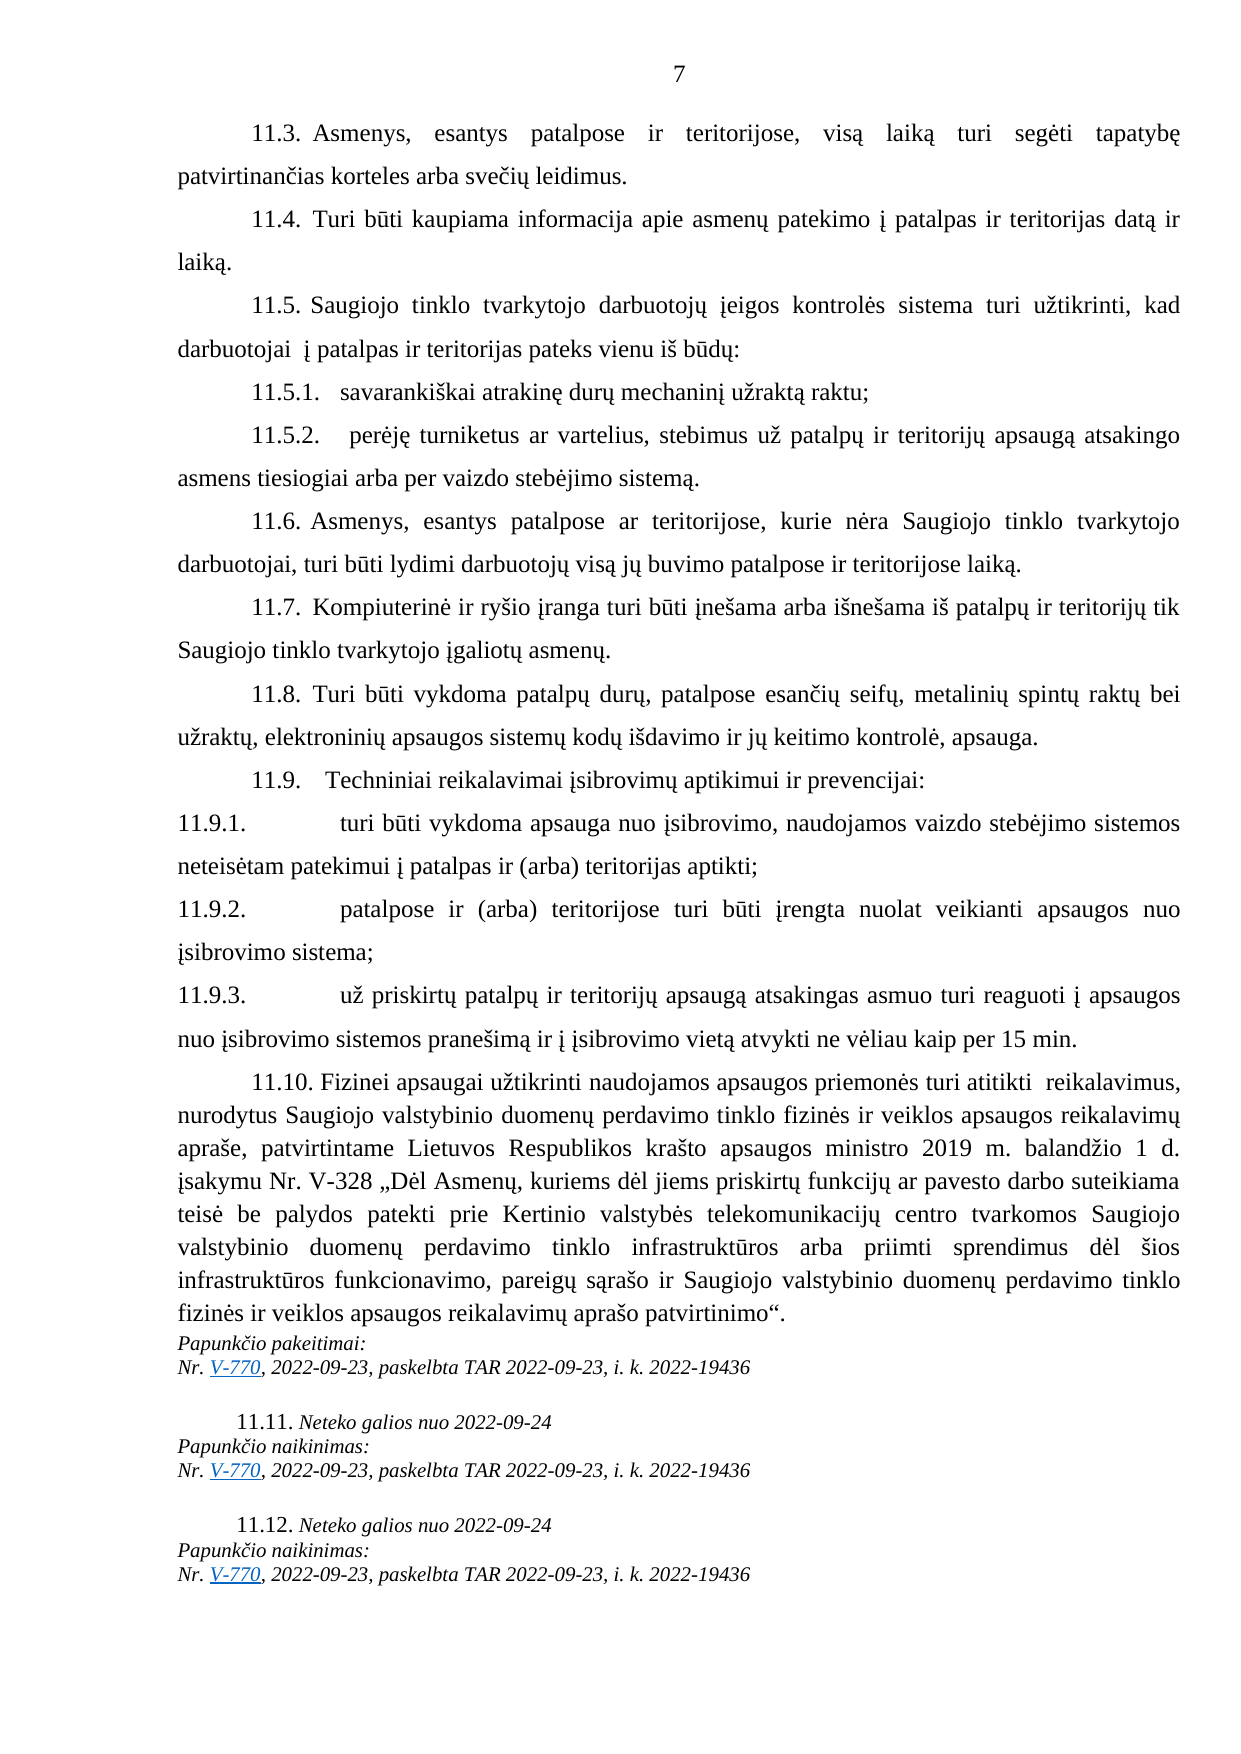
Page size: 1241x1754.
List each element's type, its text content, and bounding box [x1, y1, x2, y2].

text Nr. V-770, 2022-09-23, paskelbta TAR 2022-09-23, i. k. 2022-19436 [177, 1355, 1181, 1379]
text 11.9.3. už priskirtų patalpų ir teritorijų apsaugą atsakingas asmuo turi reaguoti į apsaugos nuo įsibrovimo sistemos pranešimą ir į įsibrovimo vietą atvykti ne vėliau kaip per 15 min. [177, 981, 1181, 1052]
text 11.8. Turi būti vykdoma patalpų durų, patalpose esančių seifų, metalinių spintų raktų bei užraktų, elektroninių apsaugos sistemų kodų išdavimo ir jų keitimo kontrolė, apsauga. [177, 679, 1181, 751]
text Nr. V-770, 2022-09-23, paskelbta TAR 2022-09-23, i. k. 2022-19436 [177, 1458, 1181, 1482]
text 11.5.2. perėję turniketus ar vartelius, stebimus už patalpų ir teritorijų apsaugą atsakingo asmens tiesiogiai arba per vaizdo stebėjimo sistemą. [177, 420, 1181, 492]
text 11.9.2. patalpose ir (arba) teritorijose turi būti įrengta nuolat veikianti apsaugos nuo įsibrovimo sistema; [177, 894, 1181, 966]
text 11.5. Saugiojo tinklo tvarkytojo darbuotojų įeigos kontrolės sistema turi užtikrinti, kad darbuotojai į patalpas ir teritorijas pateks vienu iš būdų: [177, 291, 1181, 362]
text 11.6. Asmenys, esantys patalpose ar teritorijose, kurie nėra Saugiojo tinklo tvarkytojo darbuotojai, turi būti lydimi darbuotojų visą jų buvimo patalpose ir teritorijose laiką. [177, 506, 1181, 578]
text 11.12. Neteko galios nuo 2022-09-24 [177, 1511, 1181, 1537]
text Nr. V-770, 2022-09-23, paskelbta TAR 2022-09-23, i. k. 2022-19436 [177, 1562, 1181, 1586]
text 11.4. Turi būti kaupiama informacija apie asmenų patekimo į patalpas ir teritorijas datą ir laiką. [177, 204, 1181, 276]
text Papunkčio naikinimas: [177, 1537, 1181, 1562]
text 11.9.1. turi būti vykdoma apsauga nuo įsibrovimo, naudojamos vaizdo stebėjimo sistemos neteisėtam patekimui į patalpas ir (arba) teritorijas aptikti; [177, 808, 1181, 880]
text 11.3. Asmenys, esantys patalpose ir teritorijose, visą laiką turi segėti tapatybę patvirtinančias korteles arba svečių leidimus. [177, 118, 1181, 190]
text 11.7. Kompiuterinė ir ryšio įranga turi būti įnešama arba išnešama iš patalpų ir teritorijų tik Saugiojo tinklo tvarkytojo įgaliotų asmenų. [177, 592, 1181, 664]
text Papunkčio pakeitimai: [177, 1331, 1181, 1355]
text Papunkčio naikinimas: [177, 1434, 1181, 1458]
text 11.9. Techniniai reikalavimai įsibrovimų aptikimui ir prevencijai: [177, 765, 1181, 794]
text 11.5.1. savarankiškai atrakinę durų mechaninį užraktą raktu; [177, 377, 1181, 406]
text 11.10. Fizinei apsaugai užtikrinti naudojamos apsaugos priemonės turi atitikti reikalavimus, nurodytus Saugiojo valstybinio duomenų perdavimo tinklo fizinės ir veiklos apsaugos reikalavimų apraše, patvirtintame Lietuvos Respublikos krašto apsaugos ministro 2019 m. balandžio 1 d. įsakymu Nr. V-328 „Dėl Asmenų, kuriems dėl jiems priskirtų funkcijų ar pavesto darbo suteikiama teisė be palydos patekti prie Kertinio valstybės telekomunikacijų centro tvarkomos Saugiojo valstybinio duomenų perdavimo tinklo infrastruktūros arba priimti sprendimus dėl šios infrastruktūros funkcionavimo, pareigų sąrašo ir Saugiojo valstybinio duomenų perdavimo tinklo fizinės ir veiklos apsaugos reikalavimų aprašo patvirtinimo“. [177, 1067, 1181, 1327]
text 11.11. Neteko galios nuo 2022-09-24 [177, 1408, 1181, 1434]
